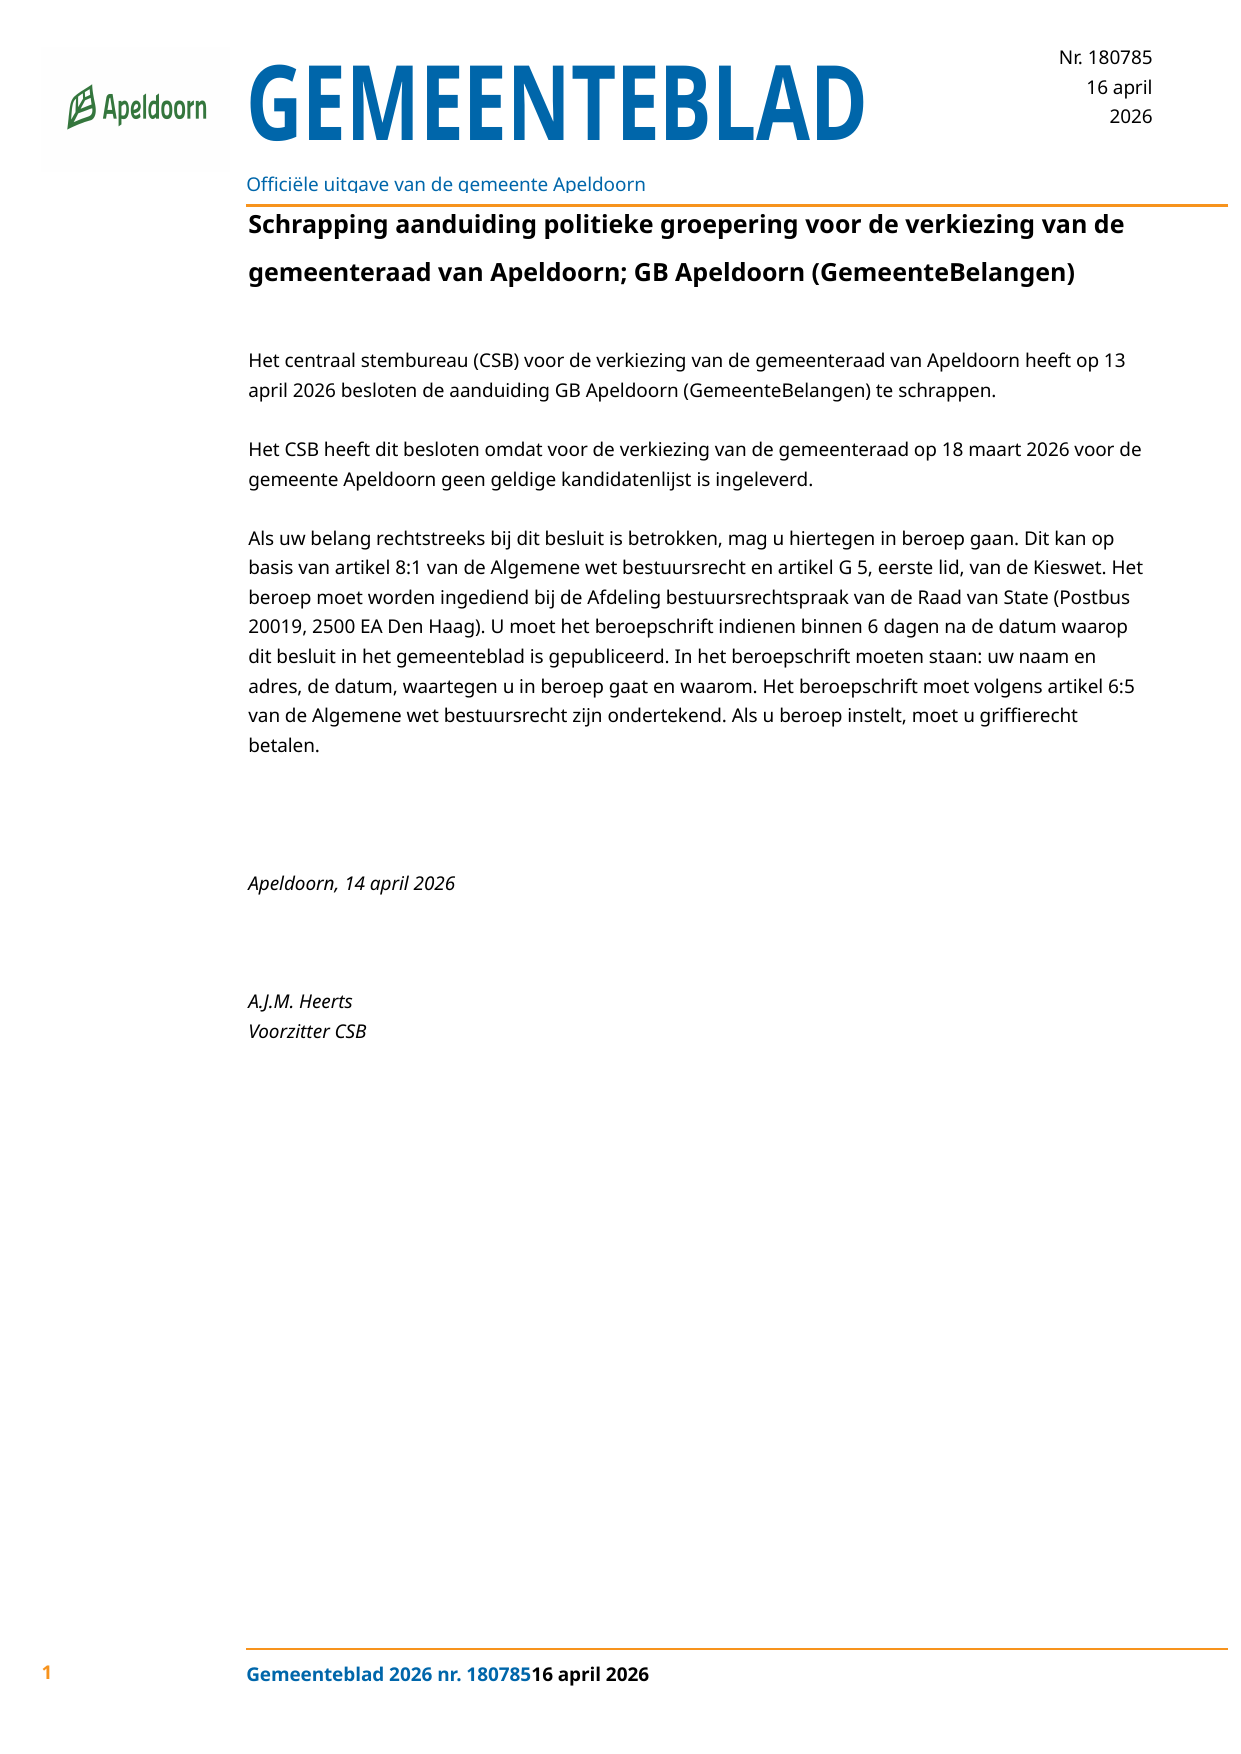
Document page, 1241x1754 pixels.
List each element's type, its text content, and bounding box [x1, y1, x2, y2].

text Het CSB heeft dit besloten omdat voor de verkiezing van de gemeenteraad op 18 maart 2026 voor de gemeente Apeldoorn geen geldige kandidatenlijst is ingeleverd. [248, 436, 1152, 492]
text Als uw belang rechtstreeks bij dit besluit is betrokken, mag u hiertegen in beroep gaan. Dit kan op basis van artikel 8:1 van de Algemene wet bestuursrecht en artikel G 5, eerste lid, van de Kieswet. Het beroep moet worden ingediend bij de Afdeling bestuursrechtspraak van de Raad van State (Postbus 20019, 2500 EA Den Haag). U moet het beroepschrift indienen binnen 6 dagen na de datum waarop dit besluit in het gemeenteblad is gepubliceerd. In het beroepschrift moeten staan: uw naam en adres, de datum, waartegen u in beroep gaat en waarom. Het beroepschrift moet volgens artikel 6:5 van de Algemene wet bestuursrecht zijn ondertekend. Als u beroep instelt, moet u griffierecht betalen. [248, 525, 1152, 758]
text Apeldoorn, 14 april 2026 [248, 870, 1152, 896]
text Het centraal stembureau (CSB) voor de verkiezing van de gemeenteraad van Apeldoorn heeft op 13 april 2026 besloten de aanduiding GB Apeldoorn (GemeenteBelangen) te schrappen. [248, 347, 1152, 403]
text A.J.M. Heerts [248, 988, 1152, 1014]
text Schrapping aanduiding politieke groepering voor de verkiezing van de gemeenteraad van Apeldoorn; GB Apeldoorn (GemeenteBelangen) [248, 207, 1152, 288]
text Voorzitter CSB [248, 1018, 1152, 1044]
picture [41, 47, 231, 172]
